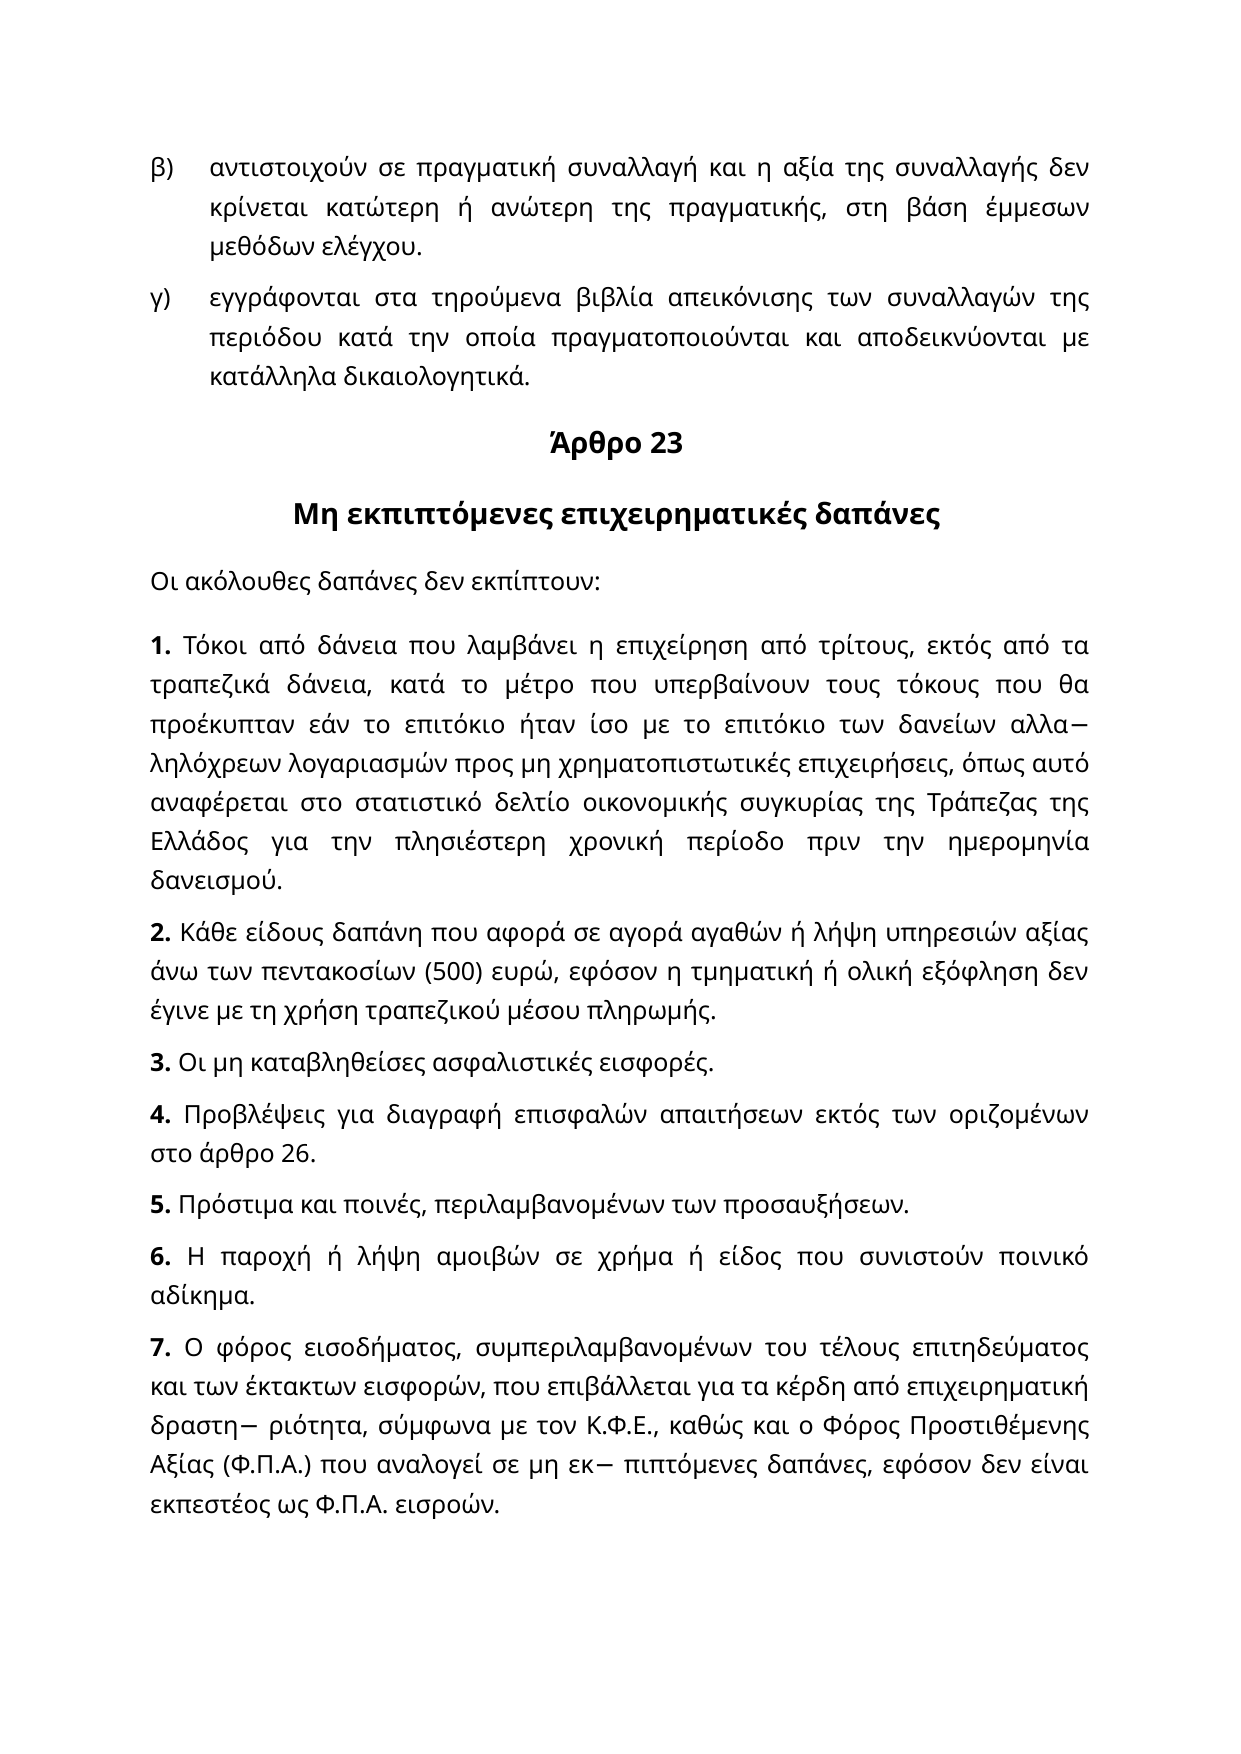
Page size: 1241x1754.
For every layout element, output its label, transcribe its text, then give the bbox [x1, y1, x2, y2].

text 2. Κάθε είδους δαπάνη που αφορά σε αγορά αγαθών ή λήψη υπηρεσιών αξίας άνω των πεντακοσίων (500) ευρώ, εφόσον η τμηματική ή ολική εξόφληση δεν έγινε με τη χρήση τραπεζικού μέσου πληρωμής. [150, 914, 1090, 1027]
list β) αντιστοιχούν σε πραγματική συναλλαγή και η αξία της συναλλαγής δεν κρίνεται κατώτερη ή ανώτερη της πραγματικής, στη βάση έμμεσων μεθόδων ελέγχου. [150, 150, 1090, 262]
list γ) εγγράφονται στα τηρούμενα βιβλία απεικόνισης των συναλλαγών της περιόδου κατά την οποία πραγματοποιούνται και αποδεικνύονται με κατάλληλα δικαιολογητικά. [150, 280, 1090, 392]
text 4. Προβλέψεις για διαγραφή επισφαλών απαιτήσεων εκτός των οριζομένων στο άρθρο 26. [150, 1096, 1090, 1169]
text 7. Ο φόρος εισοδήματος, συμπεριλαμβανομένων του τέλους επιτηδεύματος και των έκτακτων εισφορών, που επιβάλλεται για τα κέρδη από επιχειρηματική δραστη− ριότητα, σύμφωνα με τον Κ.Φ.Ε., καθώς και ο Φόρος Προστιθέμενης Αξίας (Φ.Π.Α.) που αναλογεί σε μη εκ− πιπτόμενες δαπάνες, εφόσον δεν είναι εκπεστέος ως Φ.Π.Α. εισροών. [150, 1329, 1090, 1520]
text 6. Η παροχή ή λήψη αμοιβών σε χρήμα ή είδος που συνιστούν ποινικό αδίκημα. [150, 1239, 1090, 1312]
text 3. Οι μη καταβληθείσες ασφαλιστικές εισφορές. [150, 1044, 1090, 1079]
subtitle Άρθρο 23 [150, 422, 1090, 462]
text Οι ακόλουθες δαπάνες δεν εκπίπτουν: [150, 564, 1090, 598]
subtitle Μη εκπιπτόμενες επιχειρηματικές δαπάνες [150, 493, 1090, 533]
text 1. Τόκοι από δάνεια που λαμβάνει η επιχείρηση από τρίτους, εκτός από τα τραπεζικά δάνεια, κατά το μέτρο που υπερβαίνουν τους τόκους που θα προέκυπταν εάν το επιτόκιο ήταν ίσο με το επιτόκιο των δανείων αλλα− ληλόχρεων λογαριασμών προς μη χρηματοπιστωτικές επιχειρήσεις, όπως αυτό αναφέρεται στο στατιστικό δελτίο οικονομικής συγκυρίας της Τράπεζας της Ελλάδος για την πλησιέστερη χρονική περίοδο πριν την ημερομηνία δανεισμού. [150, 628, 1090, 897]
text 5. Πρόστιμα και ποινές, περιλαμβανομένων των προσαυξήσεων. [150, 1187, 1090, 1221]
